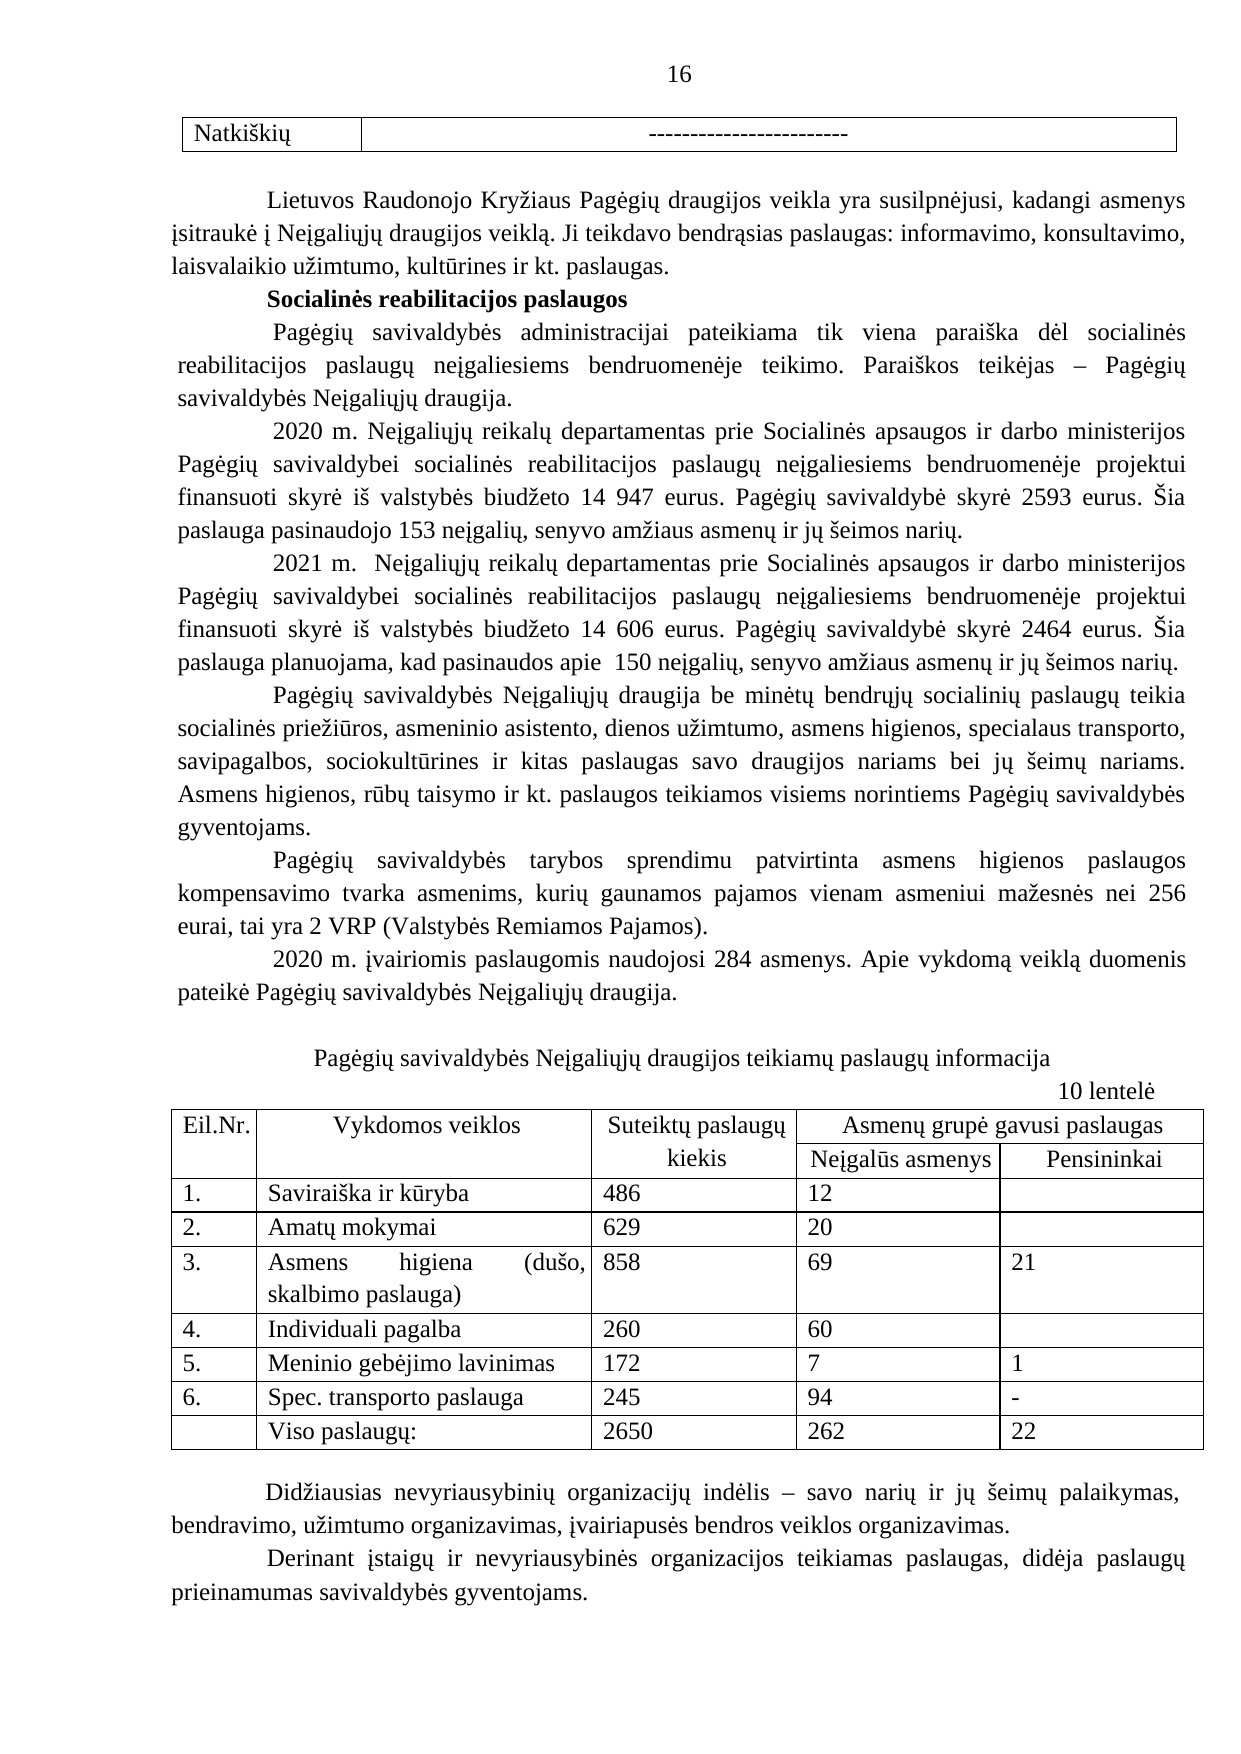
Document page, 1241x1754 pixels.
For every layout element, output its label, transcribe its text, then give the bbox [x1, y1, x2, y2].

table_cell Spec. transporto paslauga [257, 1382, 591, 1415]
table_cell 486 [592, 1179, 796, 1211]
text Socialinės reabilitacijos paslaugos [171, 284, 1187, 312]
table_cell ------------------------ [362, 118, 1176, 151]
table_cell 858 [592, 1247, 796, 1313]
table_cell Pensininkai [1001, 1144, 1203, 1177]
table_cell 2. [172, 1213, 256, 1246]
table_cell 21 [1001, 1247, 1203, 1313]
table_cell 262 [797, 1416, 999, 1449]
table_cell Meninio gebėjimo lavinimas [257, 1348, 591, 1381]
text Derinant įstaigų ir nevyriausybinės organizacijos teikiamas paslaugas, didėja paslaugų prieinamumas savivaldybės gyventojams. [171, 1543, 1187, 1605]
table_cell 12 [797, 1179, 999, 1211]
table_cell 172 [592, 1348, 796, 1381]
table_cell 3. [172, 1247, 256, 1313]
table_cell 260 [592, 1314, 796, 1347]
text Pagėgių savivaldybės Neįgaliųjų draugijos teikiamų paslaugų informacija [177, 1043, 1187, 1072]
table_cell 7 [797, 1348, 999, 1381]
table_cell 245 [592, 1382, 796, 1415]
table_header Suteiktų paslaugų kiekis [592, 1110, 796, 1177]
table_cell 1 [1001, 1348, 1203, 1381]
table_header Eil.Nr. [172, 1110, 256, 1177]
table_cell 2650 [592, 1416, 796, 1449]
table_cell Viso paslaugų: [257, 1416, 591, 1449]
table_cell 5. [172, 1348, 256, 1381]
text Pagėgių savivaldybės tarybos sprendimu patvirtinta asmens higienos paslaugos kompensavimo tvarka asmenims, kurių gaunamos pajamos vienam asmeniui mažesnės nei 256 eurai, tai yra 2 VRP (Valstybės Remiamos Pajamos). [177, 845, 1187, 940]
table_cell 69 [797, 1247, 999, 1313]
table_cell [172, 1416, 256, 1449]
text Didžiausias nevyriausybinių organizacijų indėlis – savo narių ir jų šeimų palaikymas, bendravimo, užimtumo organizavimas, įvairiapusės bendros veiklos organizavimas. [171, 1477, 1181, 1539]
text Pagėgių savivaldybės Neįgaliųjų draugija be minėtų bendrųjų socialinių paslaugų teikia socialinės priežiūros, asmeninio asistento, dienos užimtumo, asmens higienos, specialaus transporto, savipagalbos, sociokultūrines ir kitas paslaugas savo draugijos nariams bei jų šeimų nariams. Asmens higienos, rūbų taisymo ir kt. paslaugos teikiamos visiems norintiems Pagėgių savivaldybės gyventojams. [177, 680, 1187, 841]
text 10 lentelė [171, 1076, 1187, 1105]
table_cell 6. [172, 1382, 256, 1415]
table_cell Saviraiška ir kūryba [257, 1179, 591, 1211]
table_cell Amatų mokymai [257, 1213, 591, 1246]
table_cell [1001, 1213, 1203, 1246]
text 2020 m. Neįgaliųjų reikalų departamentas prie Socialinės apsaugos ir darbo ministerijos Pagėgių savivaldybei socialinės reabilitacijos paslaugų neįgaliesiems bendruomenėje projektui finansuoti skyrė iš valstybės biudžeto 14 947 eurus. Pagėgių savivaldybė skyrė 2593 eurus. Šia paslauga pasinaudojo 153 neįgalių, senyvo amžiaus asmenų ir jų šeimos narių. [177, 416, 1187, 544]
table_header Asmenų grupė gavusi paslaugas [797, 1110, 1203, 1143]
table_cell 20 [797, 1213, 999, 1246]
table_cell [1001, 1179, 1203, 1211]
table_cell Natkiškių [183, 118, 361, 151]
text 2021 m. Neįgaliųjų reikalų departamentas prie Socialinės apsaugos ir darbo ministerijos Pagėgių savivaldybei socialinės reabilitacijos paslaugų neįgaliesiems bendruomenėje projektui finansuoti skyrė iš valstybės biudžeto 14 606 eurus. Pagėgių savivaldybė skyrė 2464 eurus. Šia paslauga planuojama, kad pasinaudos apie 150 neįgalių, senyvo amžiaus asmenų ir jų šeimos narių. [177, 548, 1187, 676]
table_cell Neįgalūs asmenys [797, 1144, 999, 1177]
table_cell 629 [592, 1213, 796, 1246]
table_cell - [1001, 1382, 1203, 1415]
table_cell 1. [172, 1179, 256, 1211]
table_cell 4. [172, 1314, 256, 1347]
table_cell [1001, 1314, 1203, 1347]
table_cell 94 [797, 1382, 999, 1415]
text 2020 m. įvairiomis paslaugomis naudojosi 284 asmenys. Apie vykdomą veiklą duomenis pateikė Pagėgių savivaldybės Neįgaliųjų draugija. [177, 944, 1187, 1006]
table_cell Asmens higiena (dušo, skalbimo paslauga) [257, 1247, 591, 1313]
table_cell 22 [1001, 1416, 1203, 1449]
table_cell 60 [797, 1314, 999, 1347]
text Lietuvos Raudonojo Kryžiaus Pagėgių draugijos veikla yra susilpnėjusi, kadangi asmenys įsitraukė į Neįgaliųjų draugijos veiklą. Ji teikdavo bendrąsias paslaugas: informavimo, konsultavimo, laisvalaikio užimtumo, kultūrines ir kt. paslaugas. [171, 185, 1187, 279]
table_header Vykdomos veiklos [257, 1110, 591, 1177]
text Pagėgių savivaldybės administracijai pateikiama tik viena paraiška dėl socialinės reabilitacijos paslaugų neįgaliesiems bendruomenėje teikimo. Paraiškos teikėjas – Pagėgių savivaldybės Neįgaliųjų draugija. [177, 317, 1187, 412]
table_cell Individuali pagalba [257, 1314, 591, 1347]
